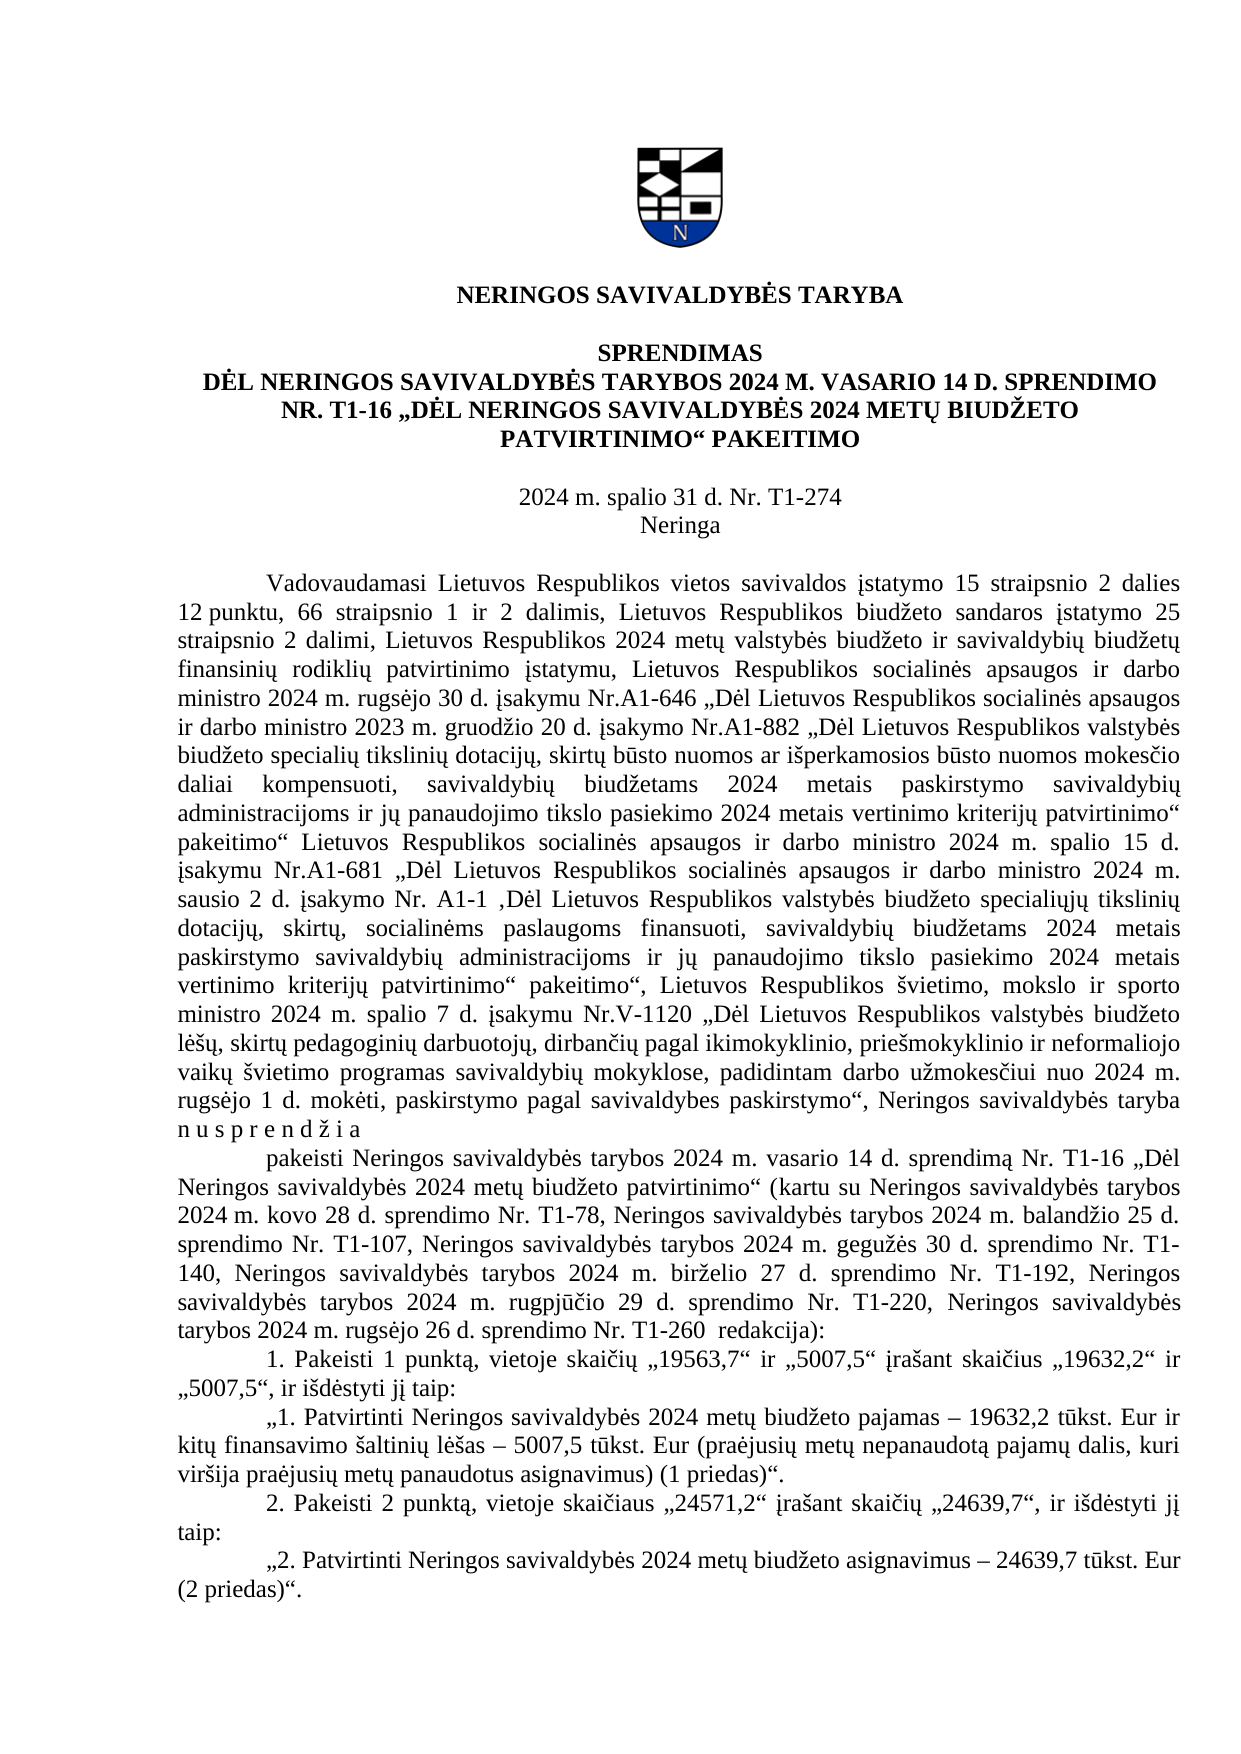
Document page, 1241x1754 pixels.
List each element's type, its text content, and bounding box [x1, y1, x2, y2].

subtitle SPRENDIMAS [177, 338, 1183, 367]
text 1. Pakeisti 1 punktą, vietoje skaičių „19563,7“ ir „5007,5“ įrašant skaičius „19632,2“ ir „5007,5“, ir išdėstyti jį taip: [177, 1344, 1181, 1402]
text „2. Patvirtinti Neringos savivaldybės 2024 metų biudžeto asignavimus – 24639,7 tūkst. Eur (2 priedas)“. [177, 1546, 1181, 1603]
text 2024 m. spalio 31 d. Nr. T1-274 [177, 482, 1183, 511]
text pakeisti Neringos savivaldybės tarybos 2024 m. vasario 14 d. sprendimą Nr. T1-16 „Dėl Neringos savivaldybės 2024 metų biudžeto patvirtinimo“ (kartu su Neringos savivaldybės tarybos 2024 m. kovo 28 d. sprendimo Nr. T1-78, Neringos savivaldybės tarybos 2024 m. balandžio 25 d. sprendimo Nr. T1-107, Neringos savivaldybės tarybos 2024 m. gegužės 30 d. sprendimo Nr. T1-140, Neringos savivaldybės tarybos 2024 m. birželio 27 d. sprendimo Nr. T1-192, Neringos savivaldybės tarybos 2024 m. rugpjūčio 29 d. sprendimo Nr. T1-220, Neringos savivaldybės tarybos 2024 m. rugsėjo 26 d. sprendimo Nr. T1-260 redakcija): [177, 1143, 1181, 1344]
text „1. Patvirtinti Neringos savivaldybės 2024 metų biudžeto pajamas – 19632,2 tūkst. Eur ir kitų finansavimo šaltinių lėšas – 5007,5 tūkst. Eur (praėjusių metų nepanaudotą pajamų dalis, kuri viršija praėjusių metų panaudotus asignavimus) (1 priedas)“. [177, 1402, 1181, 1488]
text DĖL NERINGOS SAVIVALDYBĖS TARYBOS 2024 M. VASARIO 14 D. SPRENDIMO NR. T1-16 „DĖL NERINGOS SAVIVALDYBĖS 2024 METŲ BIUDŽETO PATVIRTINIMO“ PAKEITIMO [177, 367, 1183, 453]
text NERINGOS SAVIVALDYBĖS TARYBA [177, 281, 1183, 309]
text 2. Pakeisti 2 punktą, vietoje skaičiaus „24571,2“ įrašant skaičių „24639,7“, ir išdėstyti jį taip: [177, 1488, 1181, 1546]
text Vadovaudamasi Lietuvos Respublikos vietos savivaldos įstatymo 15 straipsnio 2 dalies 12 punktu, 66 straipsnio 1 ir 2 dalimis, Lietuvos Respublikos biudžeto sandaros įstatymo 25 straipsnio 2 dalimi, Lietuvos Respublikos 2024 metų valstybės biudžeto ir savivaldybių biudžetų finansinių rodiklių patvirtinimo įstatymu, Lietuvos Respublikos socialinės apsaugos ir darbo ministro 2024 m. rugsėjo 30 d. įsakymu Nr.A1-646 „Dėl Lietuvos Respublikos socialinės apsaugos ir darbo ministro 2023 m. gruodžio 20 d. įsakymo Nr.A1-882 „Dėl Lietuvos Respublikos valstybės biudžeto specialių tikslinių dotacijų, skirtų būsto nuomos ar išperkamosios būsto nuomos mokesčio daliai kompensuoti, savivaldybių biudžetams 2024 metais paskirstymo savivaldybių administracijoms ir jų panaudojimo tikslo pasiekimo 2024 metais vertinimo kriterijų patvirtinimo“ pakeitimo“ Lietuvos Respublikos socialinės apsaugos ir darbo ministro 2024 m. spalio 15 d. įsakymu Nr.A1-681 „Dėl Lietuvos Respublikos socialinės apsaugos ir darbo ministro 2024 m. sausio 2 d. įsakymo Nr. A1-1 ‚Dėl Lietuvos Respublikos valstybės biudžeto specialiųjų tikslinių dotacijų, skirtų, socialinėms paslaugoms finansuoti, savivaldybių biudžetams 2024 metais paskirstymo savivaldybių administracijoms ir jų panaudojimo tikslo pasiekimo 2024 metais vertinimo kriterijų patvirtinimo“ pakeitimo“, Lietuvos Respublikos švietimo, mokslo ir sporto ministro 2024 m. spalio 7 d. įsakymu Nr.V-1120 „Dėl Lietuvos Respublikos valstybės biudžeto lėšų, skirtų pedagoginių darbuotojų, dirbančių pagal ikimokyklinio, priešmokyklinio ir neformaliojo vaikų švietimo programas savivaldybių mokyklose, padidintam darbo užmokesčiui nuo 2024 m. rugsėjo 1 d. mokėti, paskirstymo pagal savivaldybes paskirstymo“, Neringos savivaldybės taryba nusprendžia [177, 568, 1181, 1143]
subtitle Neringa [177, 511, 1183, 539]
